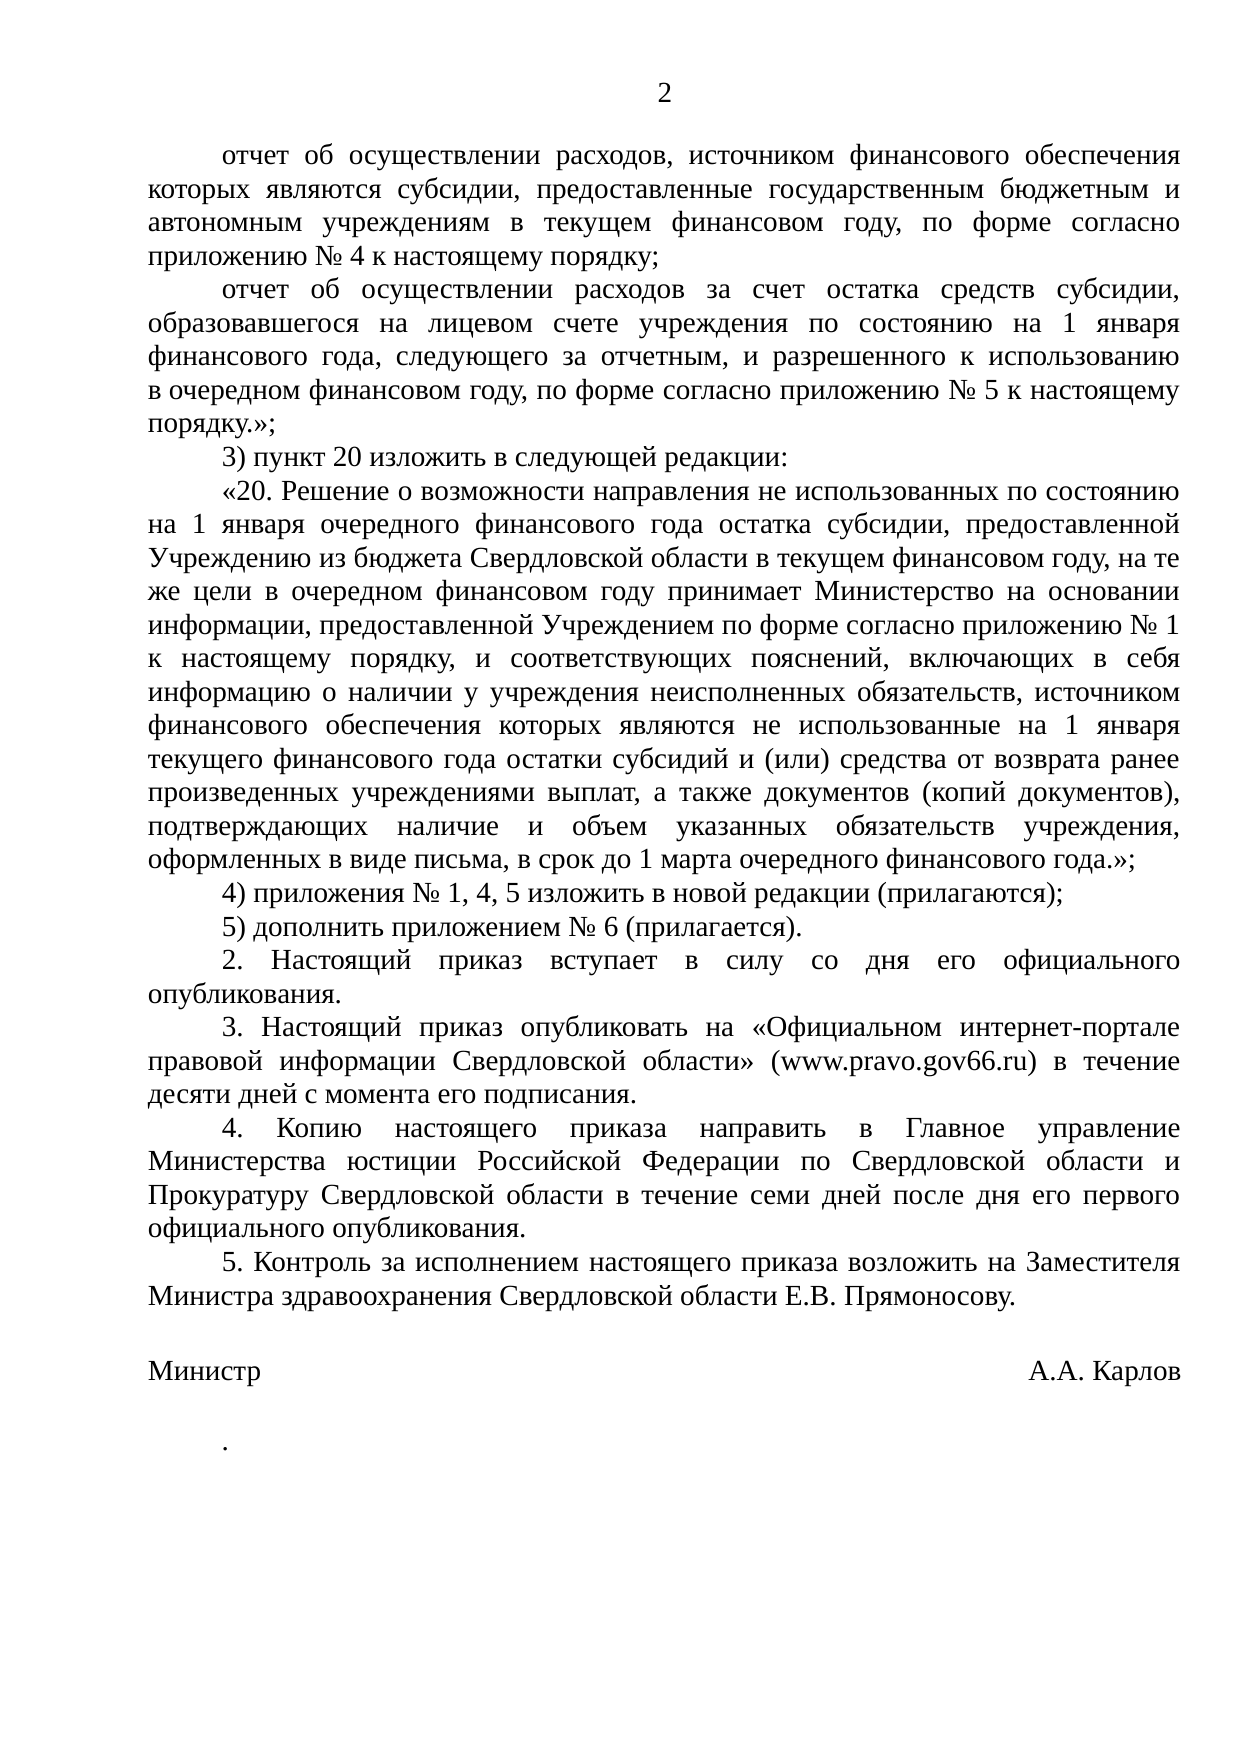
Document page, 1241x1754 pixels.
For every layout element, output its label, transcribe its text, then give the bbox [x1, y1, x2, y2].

text 4. Копию настоящего приказа направить в Главное управление Министерства юстиции Российской Федерации по Свердловской области и Прокуратуру Свердловской области в течение семи дней после дня его первого официального опубликования. [148, 1110, 1181, 1244]
text отчет об осуществлении расходов за счет остатка средств субсидии, образовавшегося на лицевом счете учреждения по состоянию на 1 января финансового года, следующего за отчетным, и разрешенного к использованию в очередном финансовом году, по форме согласно приложению № 5 к настоящему порядку.»; [148, 271, 1181, 439]
text 4) приложения № 1, 4, 5 изложить в новой редакции (прилагаются); [148, 875, 1181, 909]
text 5. Контроль за исполнением настоящего приказа возложить на Заместителя Министра здравоохранения Свердловской области Е.В. Прямоносову. [148, 1244, 1181, 1311]
text 2. Настоящий приказ вступает в силу со дня его официального опубликования. [148, 942, 1181, 1009]
table_cell [498, 1387, 837, 1423]
text . [118, 1423, 1181, 1456]
text 5) дополнить приложением № 6 (прилагается). [148, 909, 1181, 942]
text 3. Настоящий приказ опубликовать на «Официальном интернет-портале правовой информации Свердловской области» (www.pravo.gov66.ru) в течение десяти дней с момента его подписания. [148, 1009, 1181, 1110]
table_header Министр [144, 1345, 498, 1387]
table_cell [837, 1387, 1196, 1423]
text отчет об осуществлении расходов, источником финансового обеспечения которых являются субсидии, предоставленные государственным бюджетным и автономным учреждениям в текущем финансовом году, по форме согласно приложению № 4 к настоящему порядку; [148, 137, 1181, 271]
table_header А.А. Карлов [837, 1345, 1196, 1387]
text «20. Решение о возможности направления не использованных по состоянию на 1 января очередного финансового года остатка субсидии, предоставленной Учреждению из бюджета Свердловской области в текущем финансовом году, на те же цели в очередном финансовом году принимает Министерство на основании информации, предоставленной Учреждением по форме согласно приложению № 1 к настоящему порядку, и соответствующих пояснений, включающих в себя информацию о наличии у учреждения неисполненных обязательств, источником финансового обеспечения которых являются не использованные на 1 января текущего финансового года остатки субсидий и (или) средства от возврата ранее произведенных учреждениями выплат, а также документов (копий документов), подтверждающих наличие и объем указанных обязательств учреждения, оформленных в виде письма, в срок до 1 марта очередного финансового года.»; [148, 473, 1181, 875]
text 3) пункт 20 изложить в следующей редакции: [148, 439, 1181, 473]
table_cell [144, 1387, 498, 1423]
table_header [498, 1345, 837, 1387]
